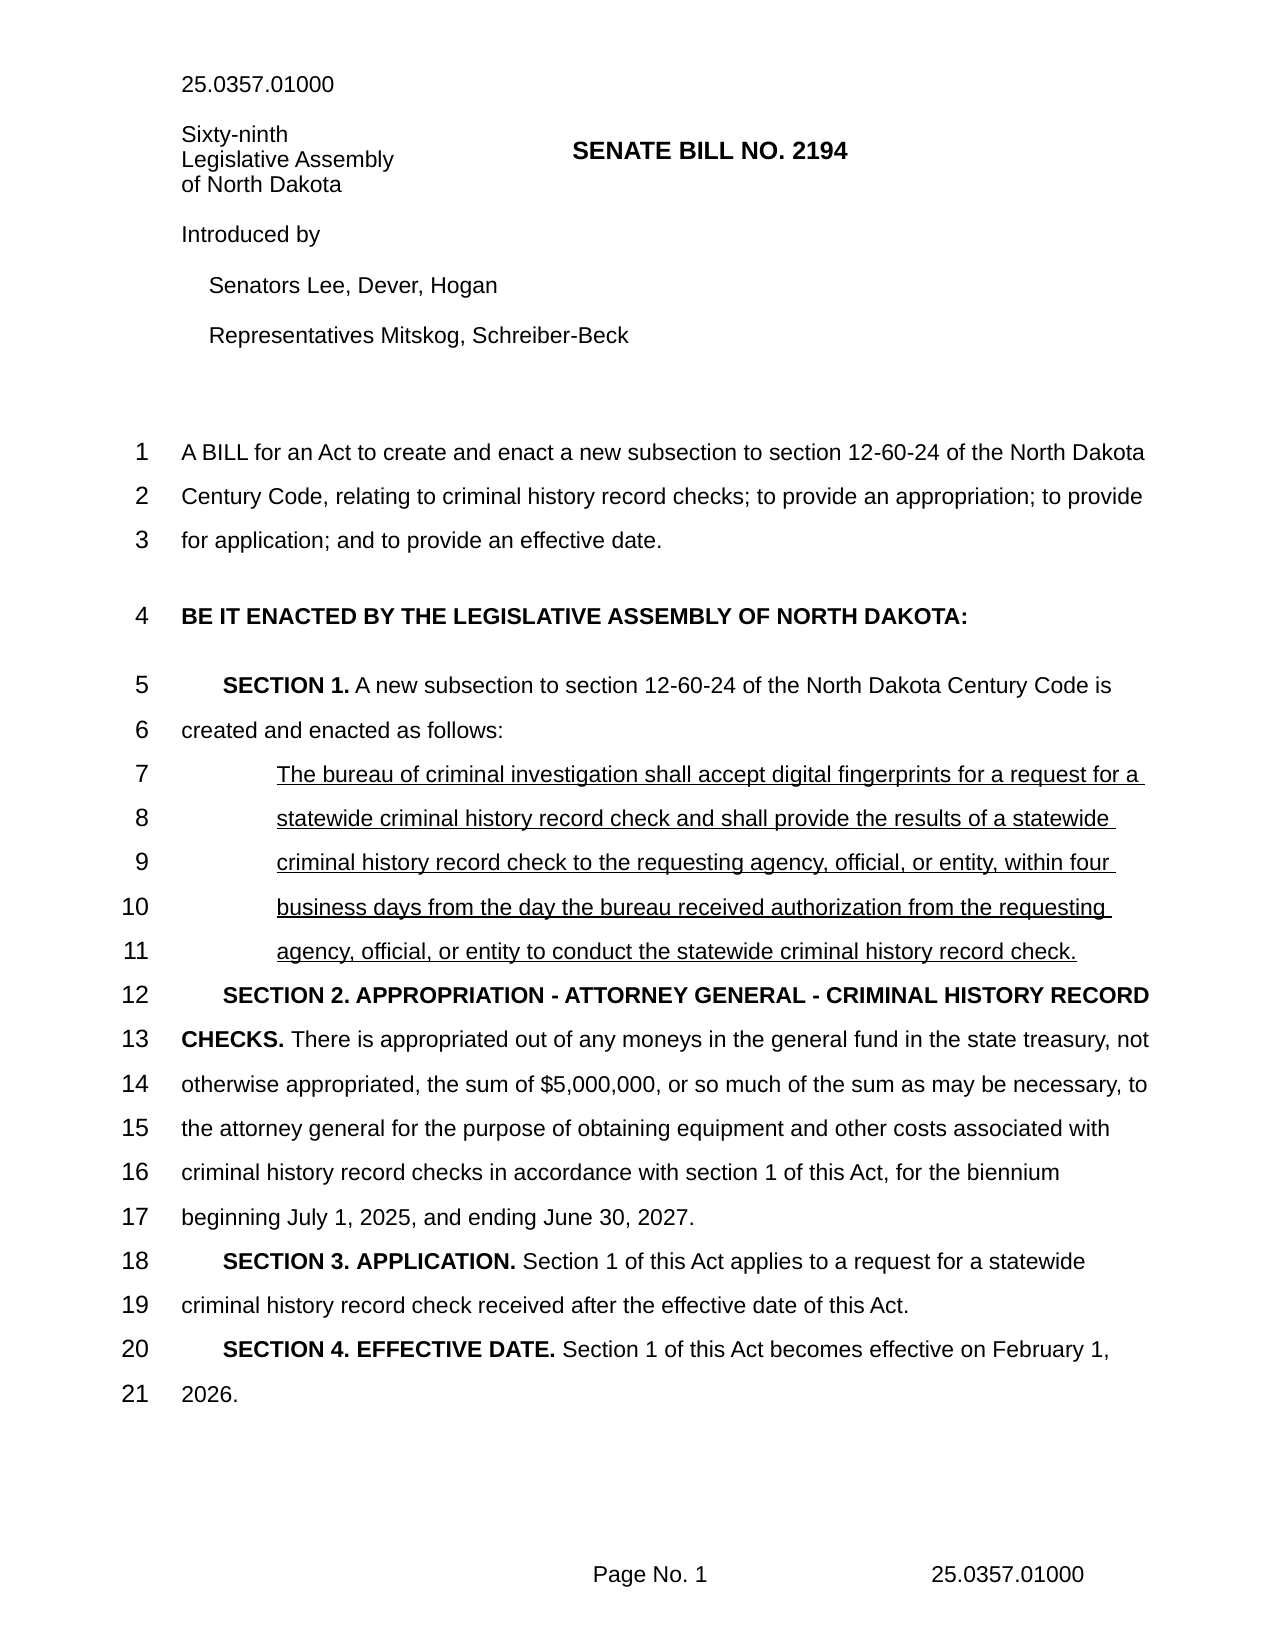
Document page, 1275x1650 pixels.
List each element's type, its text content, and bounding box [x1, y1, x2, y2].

text Representatives Mitskog, Schreiber-Beck [208, 325, 1154, 348]
text Introduced by [181, 223, 1154, 248]
text . [181, 73, 1154, 133]
text SECTION 1. A new subsection to section 12‑60‑24 of the North Dakota Century Code is created and enacted as follows: [181, 658, 1154, 747]
text of North Dakota [181, 173, 1154, 198]
text SECTION 2. APPROPRIATION ‑ ATTORNEY GENERAL ‑ CRIMINAL HISTORY RECORD CHECKS. There is appropriated out of any moneys in the general fund in the state treasury, not otherwise appropriated, the sum of $5,000,000, or so much of the sum as may be necessary, to the attorney general for the purpose of obtaining equipment and other costs associated with criminal history record checks in accordance with section 1 of this Act, for the biennium beginning July 1, 2025, and ending June 30, 2027. [181, 968, 1154, 1234]
text SECTION 3. APPLICATION. Section 1 of this Act applies to a request for a statewide criminal history record check received after the effective date of this Act. [181, 1234, 1154, 1322]
title BILL NO. [565, 136, 848, 165]
text The bureau of criminal investigation shall accept digital fingerprints for a request for a statewide criminal history record check and shall provide the results of a statewide criminal history record check to the requesting agency, official, or entity, within four business days from the day the bureau received authorization from the requesting agency, official, or entity to conduct the statewide criminal history record check. [276, 747, 1154, 968]
text Legislative Assembly [181, 148, 1154, 173]
text Senators Lee, Dever, Hogan [208, 275, 1154, 298]
text SECTION 4. EFFECTIVE DATE. Section 1 of this Act becomes effective on February 1, 2026. [181, 1322, 1154, 1411]
text BE IT ENACTED BY THE LEGISLATIVE ASSEMBLY OF NORTH DAKOTA: [181, 589, 1154, 633]
title A BILL for an Act to create and enact a new subsection to section 12‑60‑24 of the North Dakota Century Code, relating to criminal history record checks; to provide an appropriation; to provide for application; and to provide an effective date. [181, 425, 1154, 558]
